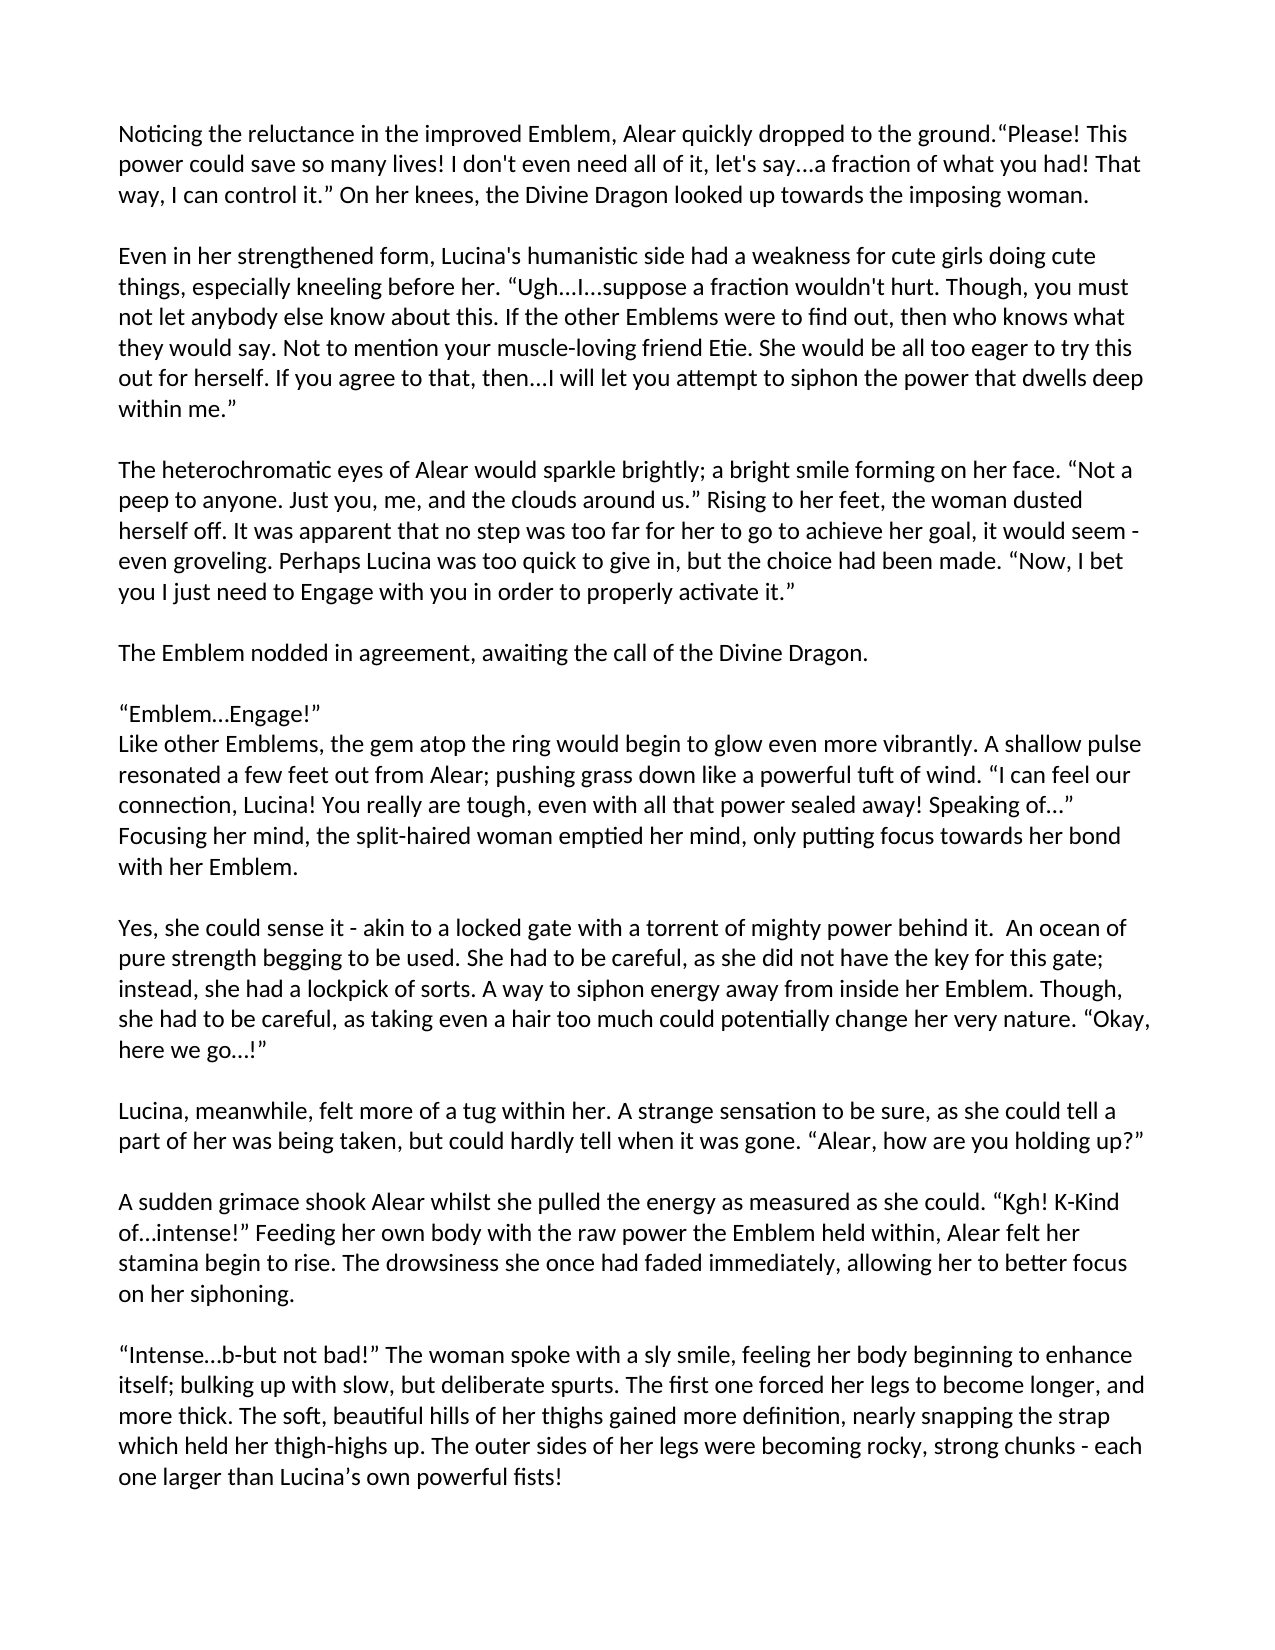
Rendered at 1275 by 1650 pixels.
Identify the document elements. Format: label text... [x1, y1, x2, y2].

text Noticing the reluctance in the improved Emblem, Alear quickly dropped to the ground.“Please! This power could save so many lives! I don't even need all of it, let's say...a fraction of what you had! That way, I can control it.” On her knees, the Divine Dragon looked up towards the imposing woman. [118, 118, 1157, 210]
text The heterochromatic eyes of Alear would sparkle brightly; a bright smile forming on her face. “Not a peep to anyone. Just you, me, and the clouds around us.” Rising to her feet, the woman dusted herself off. It was apparent that no step was too far for her to go to achieve her goal, it would seem - even groveling. Perhaps Lucina was too quick to give in, but the choice had been made. “Now, I bet you I just need to Engage with you in order to properly activate it.” [118, 454, 1157, 606]
text “Emblem…Engage!” [118, 698, 1157, 728]
text A sudden grimace shook Alear whilst she pulled the energy as measured as she could. “Kgh! K-Kind of…intense!” Feeding her own body with the raw power the Emblem held within, Alear felt her stamina begin to rise. The drowsiness she once had faded immediately, allowing her to better focus on her siphoning. [118, 1186, 1157, 1308]
text “Intense…b-but not bad!” The woman spoke with a sly smile, feeling her body beginning to enhance itself; bulking up with slow, but deliberate spurts. The first one forced her legs to become longer, and more thick. The soft, beautiful hills of her thighs gained more definition, nearly snapping the strap which held her thigh-highs up. The outer sides of her legs were becoming rocky, strong chunks - each one larger than Lucina’s own powerful fists! [118, 1339, 1157, 1492]
text The Emblem nodded in agreement, awaiting the call of the Divine Dragon. [118, 637, 1157, 667]
text Even in her strengthened form, Lucina's humanistic side had a weakness for cute girls doing cute things, especially kneeling before her. “Ugh...I...suppose a fraction wouldn't hurt. Though, you must not let anybody else know about this. If the other Emblems were to find out, then who knows what they would say. Not to mention your muscle-loving friend Etie. She would be all too eager to try this out for herself. If you agree to that, then...I will let you attempt to siphon the power that dwells deep within me.” [118, 240, 1157, 423]
text Lucina, meanwhile, felt more of a tug within her. A strange sensation to be sure, as she could tell a part of her was being taken, but could hardly tell when it was gone. “Alear, how are you holding up?” [118, 1095, 1157, 1156]
text Like other Emblems, the gem atop the ring would begin to glow even more vibrantly. A shallow pulse resonated a few feet out from Alear; pushing grass down like a powerful tuft of wind. “I can feel our connection, Lucina! You really are tough, even with all that power sealed away! Speaking of…” Focusing her mind, the split-haired woman emptied her mind, only putting focus towards her bond with her Emblem. [118, 728, 1157, 881]
text Yes, she could sense it - akin to a locked gate with a torrent of mighty power behind it. An ocean of pure strength begging to be used. She had to be careful, as she did not have the key for this gate; instead, she had a lockpick of sorts. A way to siphon energy away from inside her Emblem. Though, she had to be careful, as taking even a hair too much could potentially change her very nature. “Okay, here we go…!” [118, 912, 1157, 1064]
